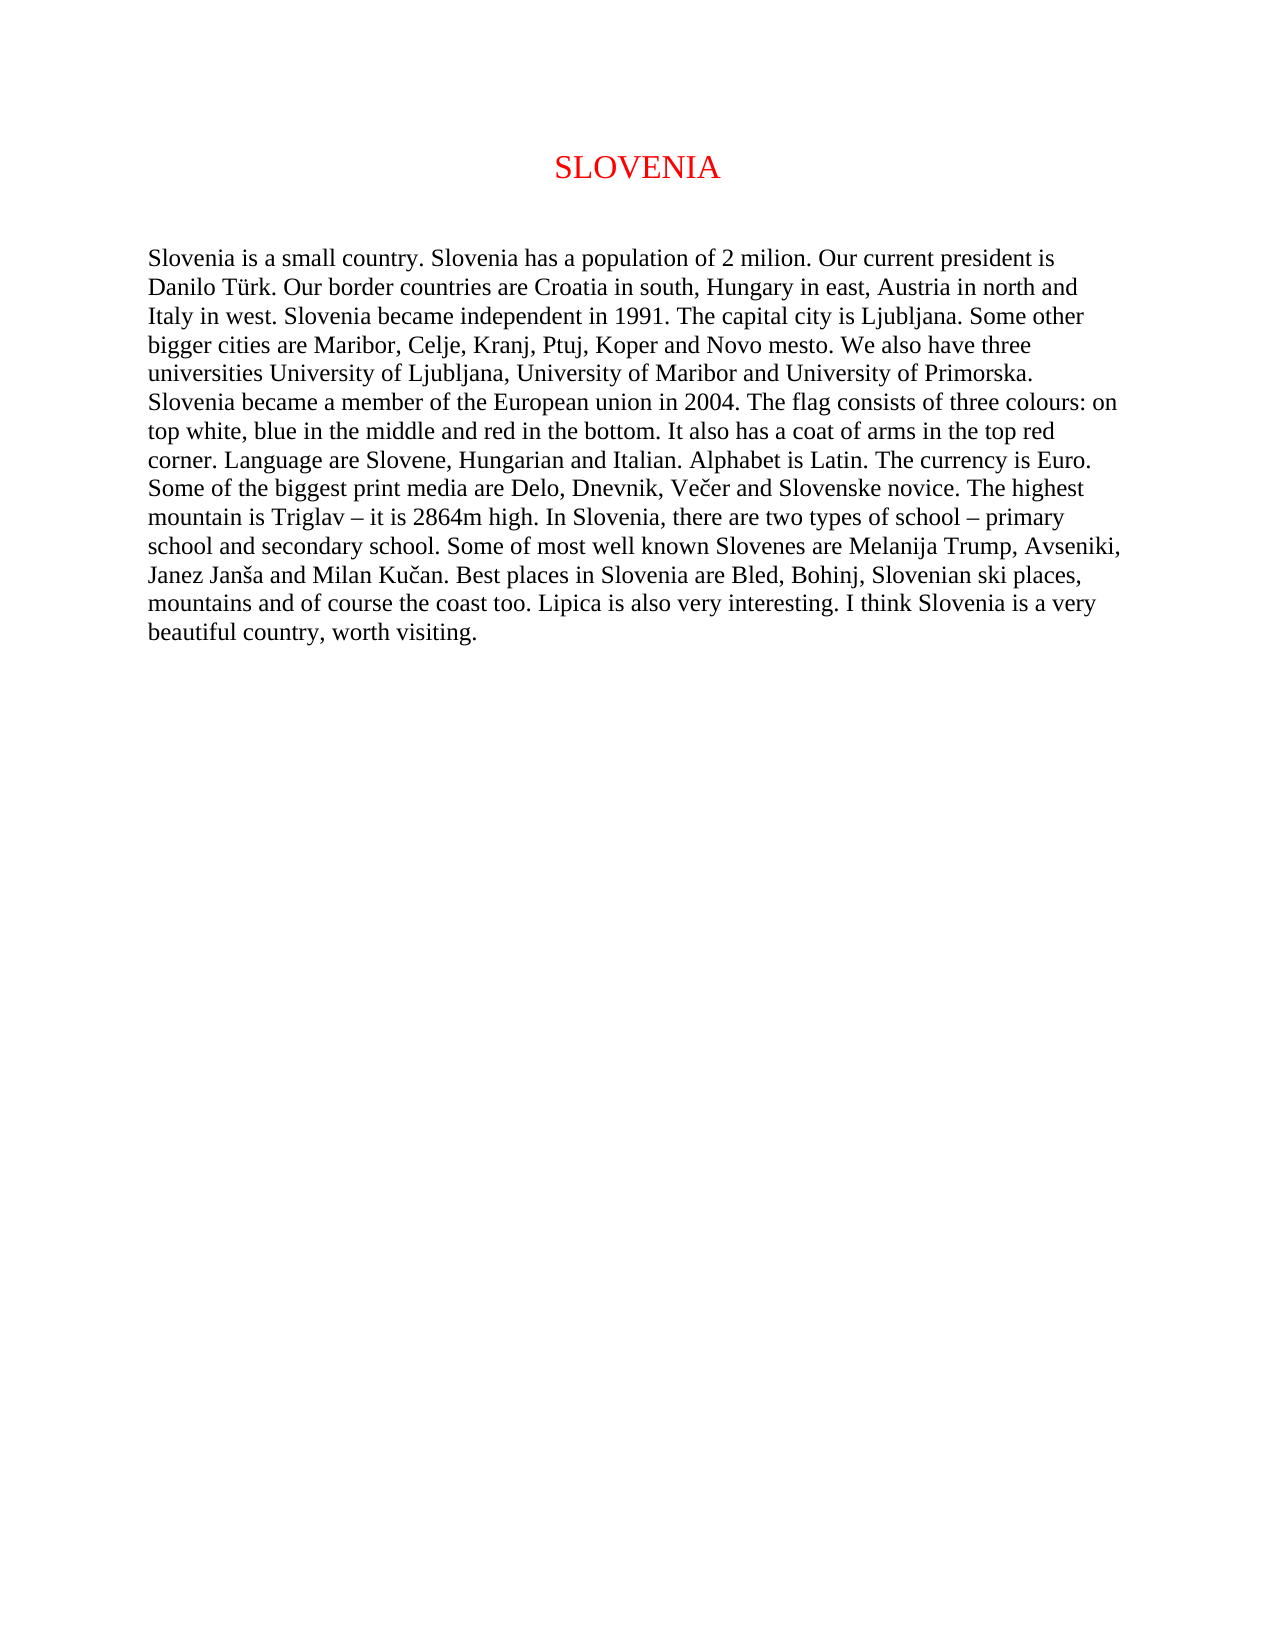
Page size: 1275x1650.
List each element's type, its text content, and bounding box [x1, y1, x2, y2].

text SLOVENIA [148, 148, 1127, 186]
text Slovenia became a member of the European union in 2004. The flag consists of three colours: on top white, blue in the middle and red in the bottom. It also has a coat of arms in the top red corner. Language are Slovene, Hungarian and Italian. Alphabet is Latin. The currency is Euro. Some of the biggest print media are Delo, Dnevnik, Večer and Slovenske novice. The highest mountain is Triglav – it is 2864m high. In Slovenia, there are two types of school – primary school and secondary school. Some of most well known Slovenes are Melanija Trump, Avseniki, Janez Janša and Milan Kučan. Best places in Slovenia are Bled, Bohinj, Slovenian ski places, mountains and of course the coast too. Lipica is also very interesting. I think Slovenia is a very beautiful country, worth visiting. [148, 387, 1127, 646]
text Slovenia is a small country. Slovenia has a population of 2 milion. Our current president is Danilo Türk. Our border countries are Croatia in south, Hungary in east, Austria in north and Italy in west. Slovenia became independent in 1991. The capital city is Ljubljana. Some other bigger cities are Maribor, Celje, Kranj, Ptuj, Koper and Novo mesto. We also have three universities University of Ljubljana, University of Maribor and University of Primorska. [148, 243, 1127, 387]
